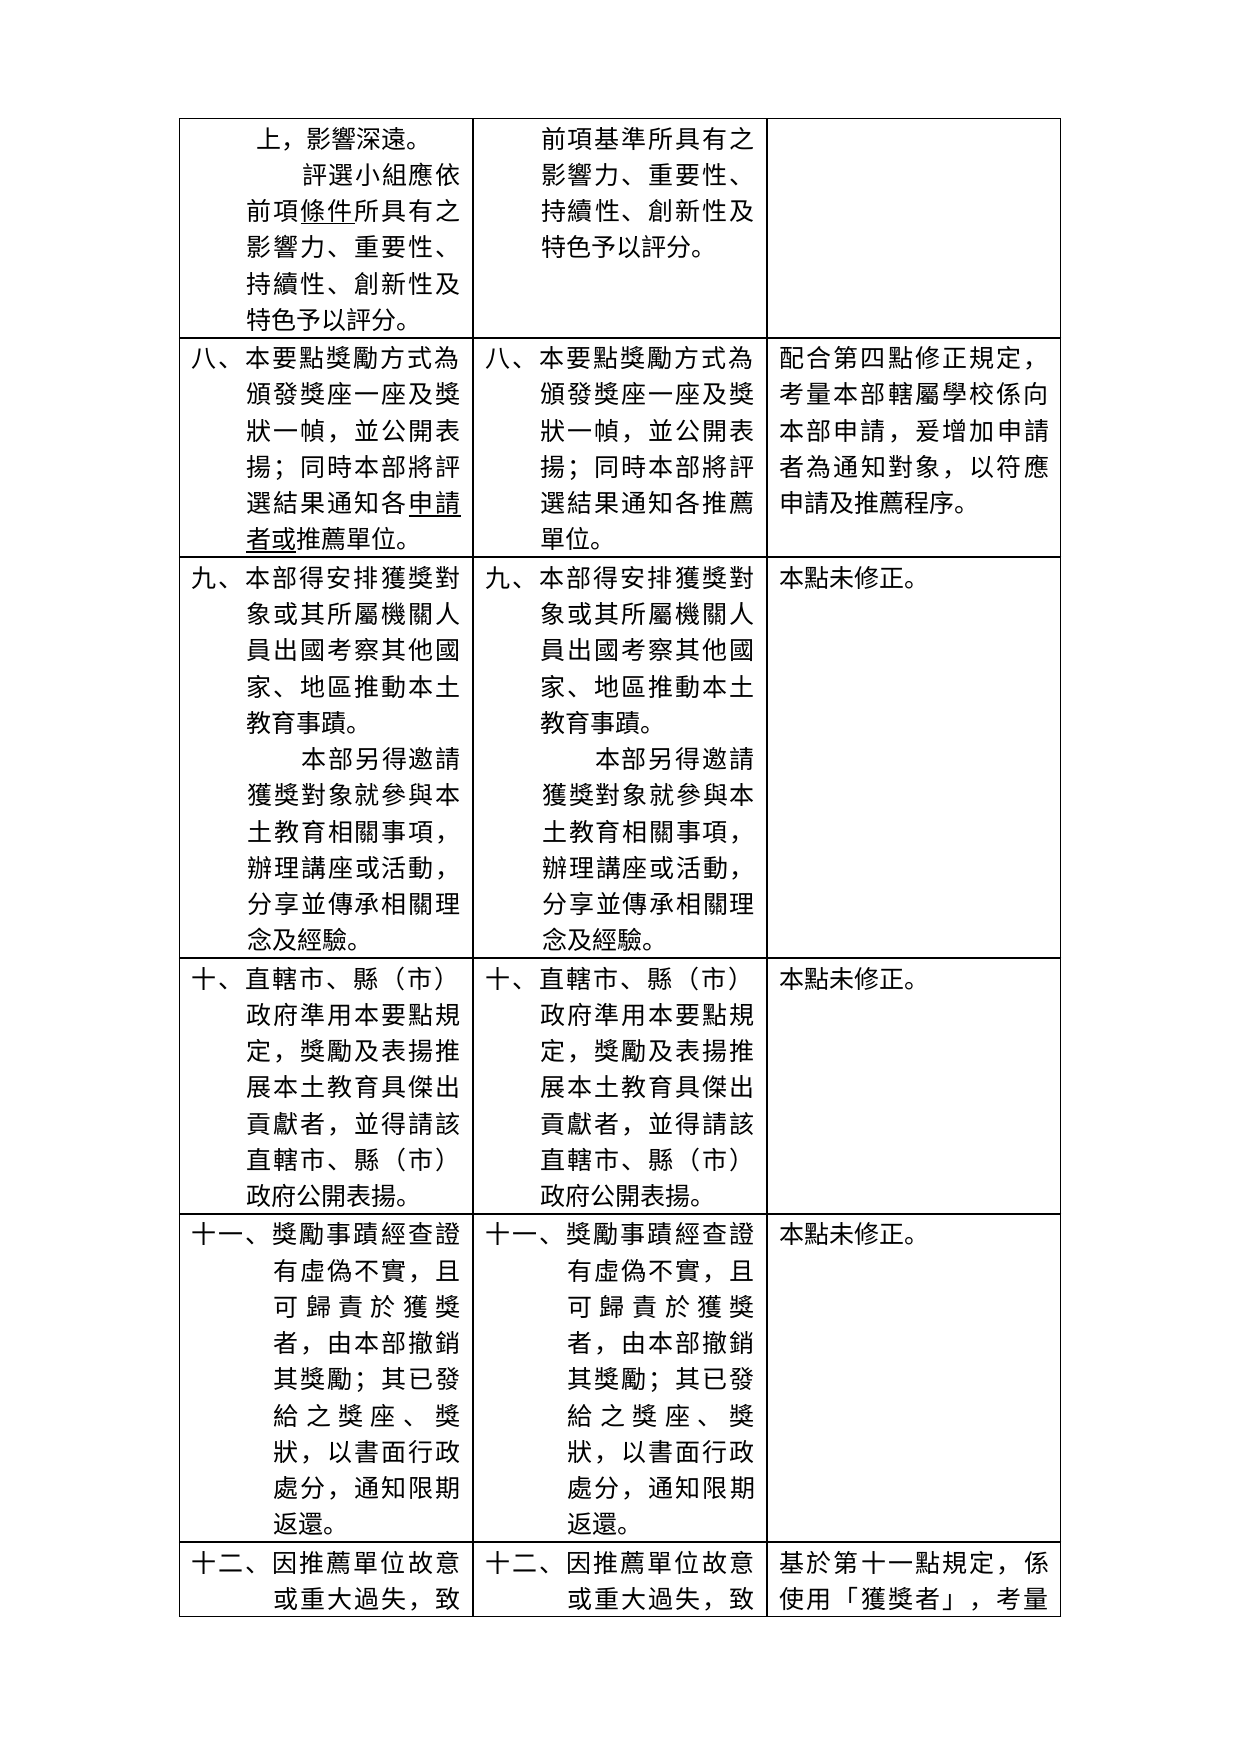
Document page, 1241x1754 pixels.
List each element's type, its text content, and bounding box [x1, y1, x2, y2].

table_cell 八、本要點獎勵方式為頒發獎座一座及獎狀一幀，並公開表揚；同時本部將評選結果通知各推薦單位。 [474, 339, 766, 556]
table_cell 本點未修正。 [768, 558, 1060, 957]
table_cell 本點未修正。 [768, 1215, 1060, 1541]
table_cell [768, 119, 1060, 337]
table_cell 本點未修正。 [768, 959, 1060, 1213]
table_cell 十、直轄市、縣（市）政府準用本要點規定，獎勵及表揚推展本土教育具傑出貢獻者，並得請該直轄市、縣（市）政府公開表揚。 [180, 959, 472, 1213]
table_cell 九、本部得安排獲獎對象或其所屬機關人員出國考察其他國家、地區推動本土教育事蹟。 本部另得邀請獲獎對象就參與本土教育相關事項，辦理講座或活動，分享並傳承相關理念及經驗。 [474, 558, 766, 957]
table_cell 十一、獎勵事蹟經查證有虛偽不實，且可歸責於獲獎者，由本部撤銷其獎勵；其已發給之獎座、獎狀，以書面行政處分，通知限期返還。 [180, 1215, 472, 1541]
table_cell 前項基準所具有之影響力、重要性、持續性、創新性及特色予以評分。 [474, 119, 766, 337]
table_cell 十二、因推薦單位故意或重大過失，致 [474, 1543, 766, 1616]
table_cell 十、直轄市、縣（市）政府準用本要點規定，獎勵及表揚推展本土教育具傑出貢獻者，並得請該直轄市、縣（市）政府公開表揚。 [474, 959, 766, 1213]
table_cell 上，影響深遠。 評選小組應依前項條件所具有之影響力、重要性、持續性、創新性及特色予以評分。 [180, 119, 472, 337]
table_cell 九、本部得安排獲獎對象或其所屬機關人員出國考察其他國家、地區推動本土教育事蹟。 本部另得邀請獲獎對象就參與本土教育相關事項，辦理講座或活動，分享並傳承相關理念及經驗。 [180, 558, 472, 957]
table_cell 十二、因推薦單位故意或重大過失，致 [180, 1543, 472, 1616]
table_cell 基於第十一點規定，係使用「獲獎者」，考量 [768, 1543, 1060, 1616]
table_cell 配合第四點修正規定，考量本部轄屬學校係向本部申請，爰增加申請者為通知對象，以符應申請及推薦程序。 [768, 339, 1060, 556]
table_cell 十一、獎勵事蹟經查證有虛偽不實，且可歸責於獲獎者，由本部撤銷其獎勵；其已發給之獎座、獎狀，以書面行政處分，通知限期返還。 [474, 1215, 766, 1541]
table_cell 八、本要點獎勵方式為頒發獎座一座及獎狀一幀，並公開表揚；同時本部將評選結果通知各申請者或推薦單位。 [180, 339, 472, 556]
